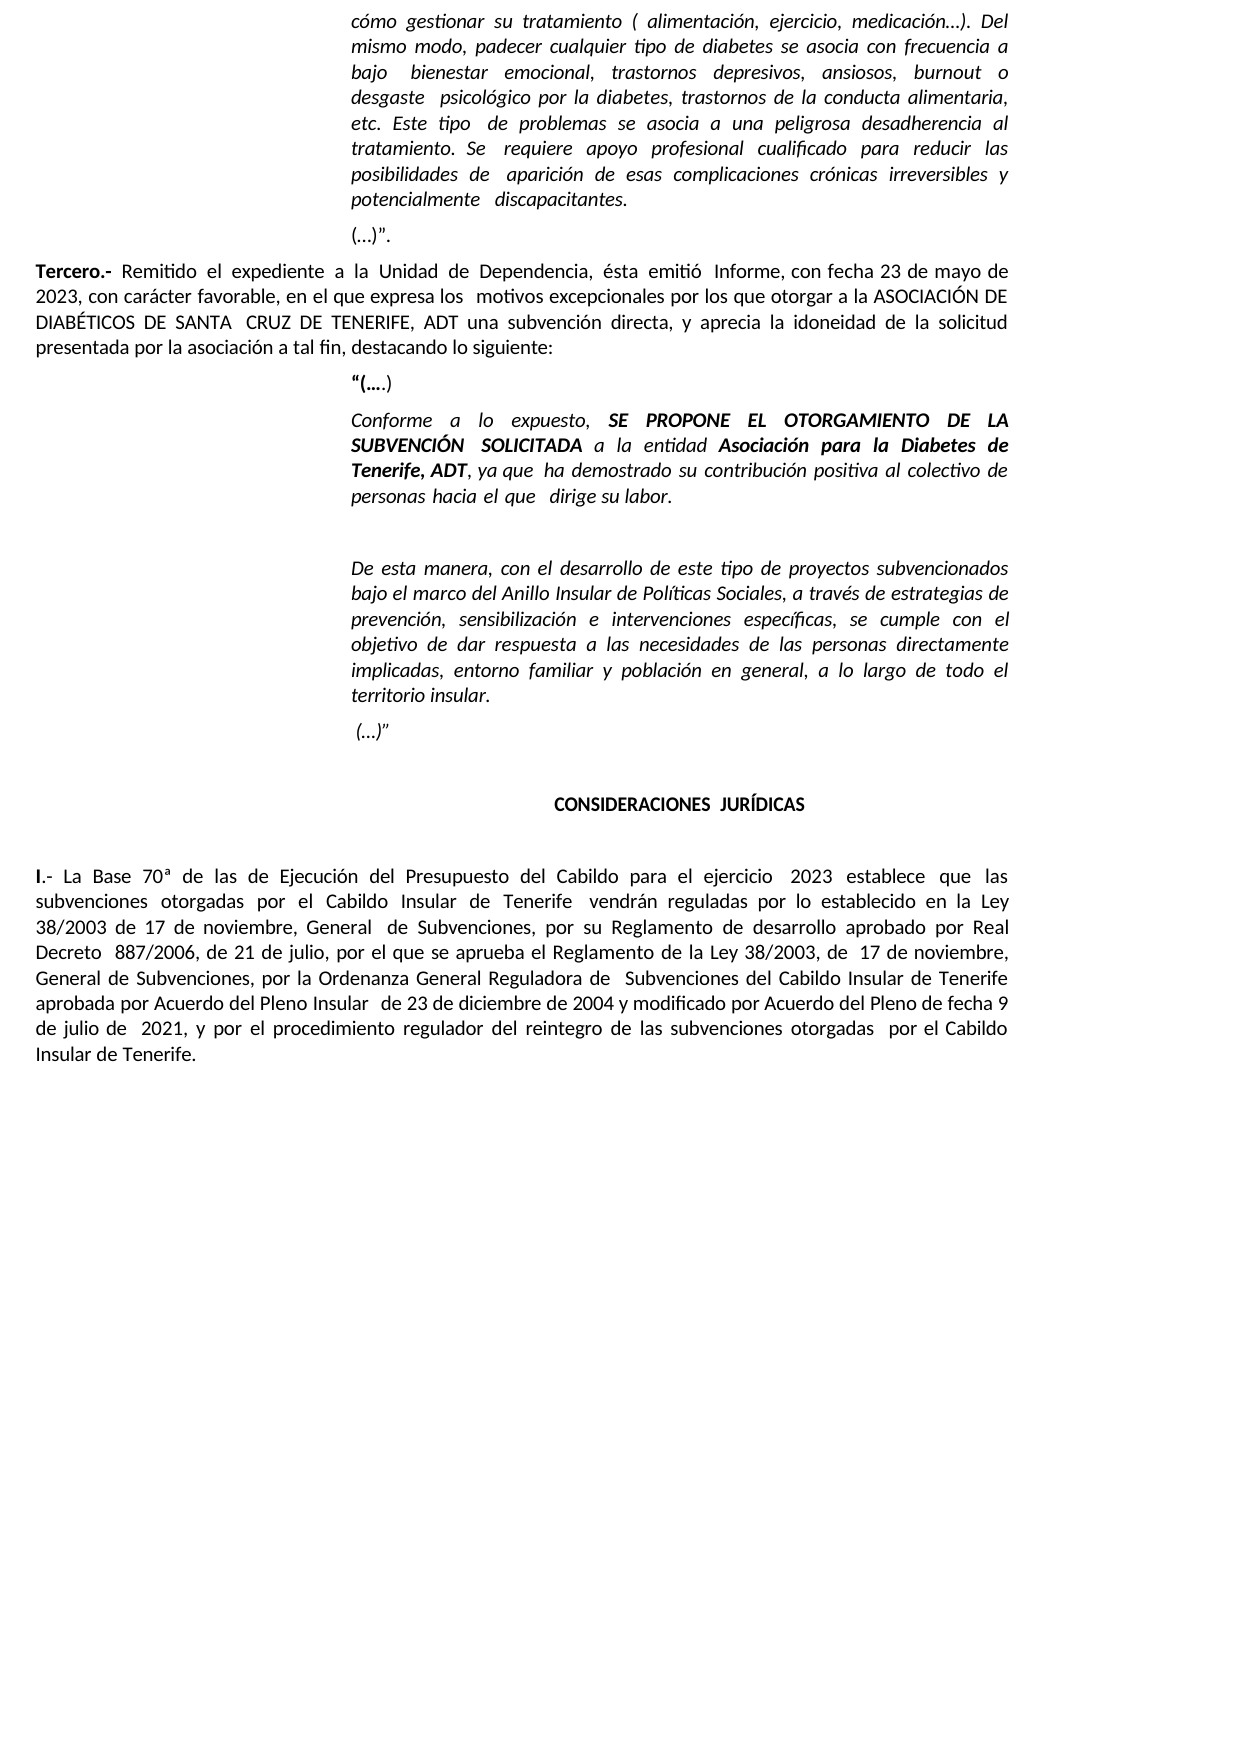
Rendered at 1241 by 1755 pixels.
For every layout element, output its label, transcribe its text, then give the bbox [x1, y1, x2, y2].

text Conforme a lo expuesto, SE PROPONE EL OTORGAMIENTO DE LA SUBVENCIÓN SOLICITADA a la entidad Asociación para la Diabetes de Tenerife, ADT, ya que ha demostrado su contribución positiva al colectivo de personas hacia el que dirige su labor. [351, 407, 1009, 508]
text De esta manera, con el desarrollo de este tipo de proyectos subvencionados bajo el marco del Anillo Insular de Políticas Sociales, a través de estrategias de prevención, sensibilización e intervenciones específicas, se cumple con el objetivo de dar respuesta a las necesidades de las personas directamente implicadas, entorno familiar y población en general, a lo largo de todo el territorio insular. [351, 555, 1009, 708]
text (…)”. [351, 222, 1232, 247]
text I.- La Base 70ª de las de Ejecución del Presupuesto del Cabildo para el ejercicio 2023 establece que las subvenciones otorgadas por el Cabildo Insular de Tenerife vendrán reguladas por lo establecido en la Ley 38/2003 de 17 de noviembre, General de Subvenciones, por su Reglamento de desarrollo aprobado por Real Decreto 887/2006, de 21 de julio, por el que se aprueba el Reglamento de la Ley 38/2003, de 17 de noviembre, General de Subvenciones, por la Ordenanza General Reguladora de Subvenciones del Cabildo Insular de Tenerife aprobada por Acuerdo del Pleno Insular de 23 de diciembre de 2004 y modificado por Acuerdo del Pleno de fecha 9 de julio de 2021, y por el procedimiento regulador del reintegro de las subvenciones otorgadas por el Cabildo Insular de Tenerife. [35, 863, 1009, 1066]
subtitle CONSIDERACIONES JURÍDICAS [552, 791, 807, 816]
text Tercero.- Remitido el expediente a la Unidad de Dependencia, ésta emitió Informe, con fecha 23 de mayo de 2023, con carácter favorable, en el que expresa los motivos excepcionales por los que otorgar a la ASOCIACIÓN DE DIABÉTICOS DE SANTA CRUZ DE TENERIFE, ADT una subvención directa, y aprecia la idoneidad de la solicitud presentada por la asociación a tal fin, destacando lo siguiente: [35, 258, 1008, 360]
text cómo gestionar su tratamiento ( alimentación, ejercicio, medicación…). Del mismo modo, padecer cualquier tipo de diabetes se asocia con frecuencia a bajo bienestar emocional, trastornos depresivos, ansiosos, burnout o desgaste psicológico por la diabetes, trastornos de la conducta alimentaria, etc. Este tipo de problemas se asocia a una peligrosa desadherencia al tratamiento. Se requiere apoyo profesional cualificado para reducir las posibilidades de aparición de esas complicaciones crónicas irreversibles y potencialmente discapacitantes. [351, 8, 1009, 212]
text (…)” [355, 718, 1232, 743]
text “(….) [351, 371, 1232, 396]
